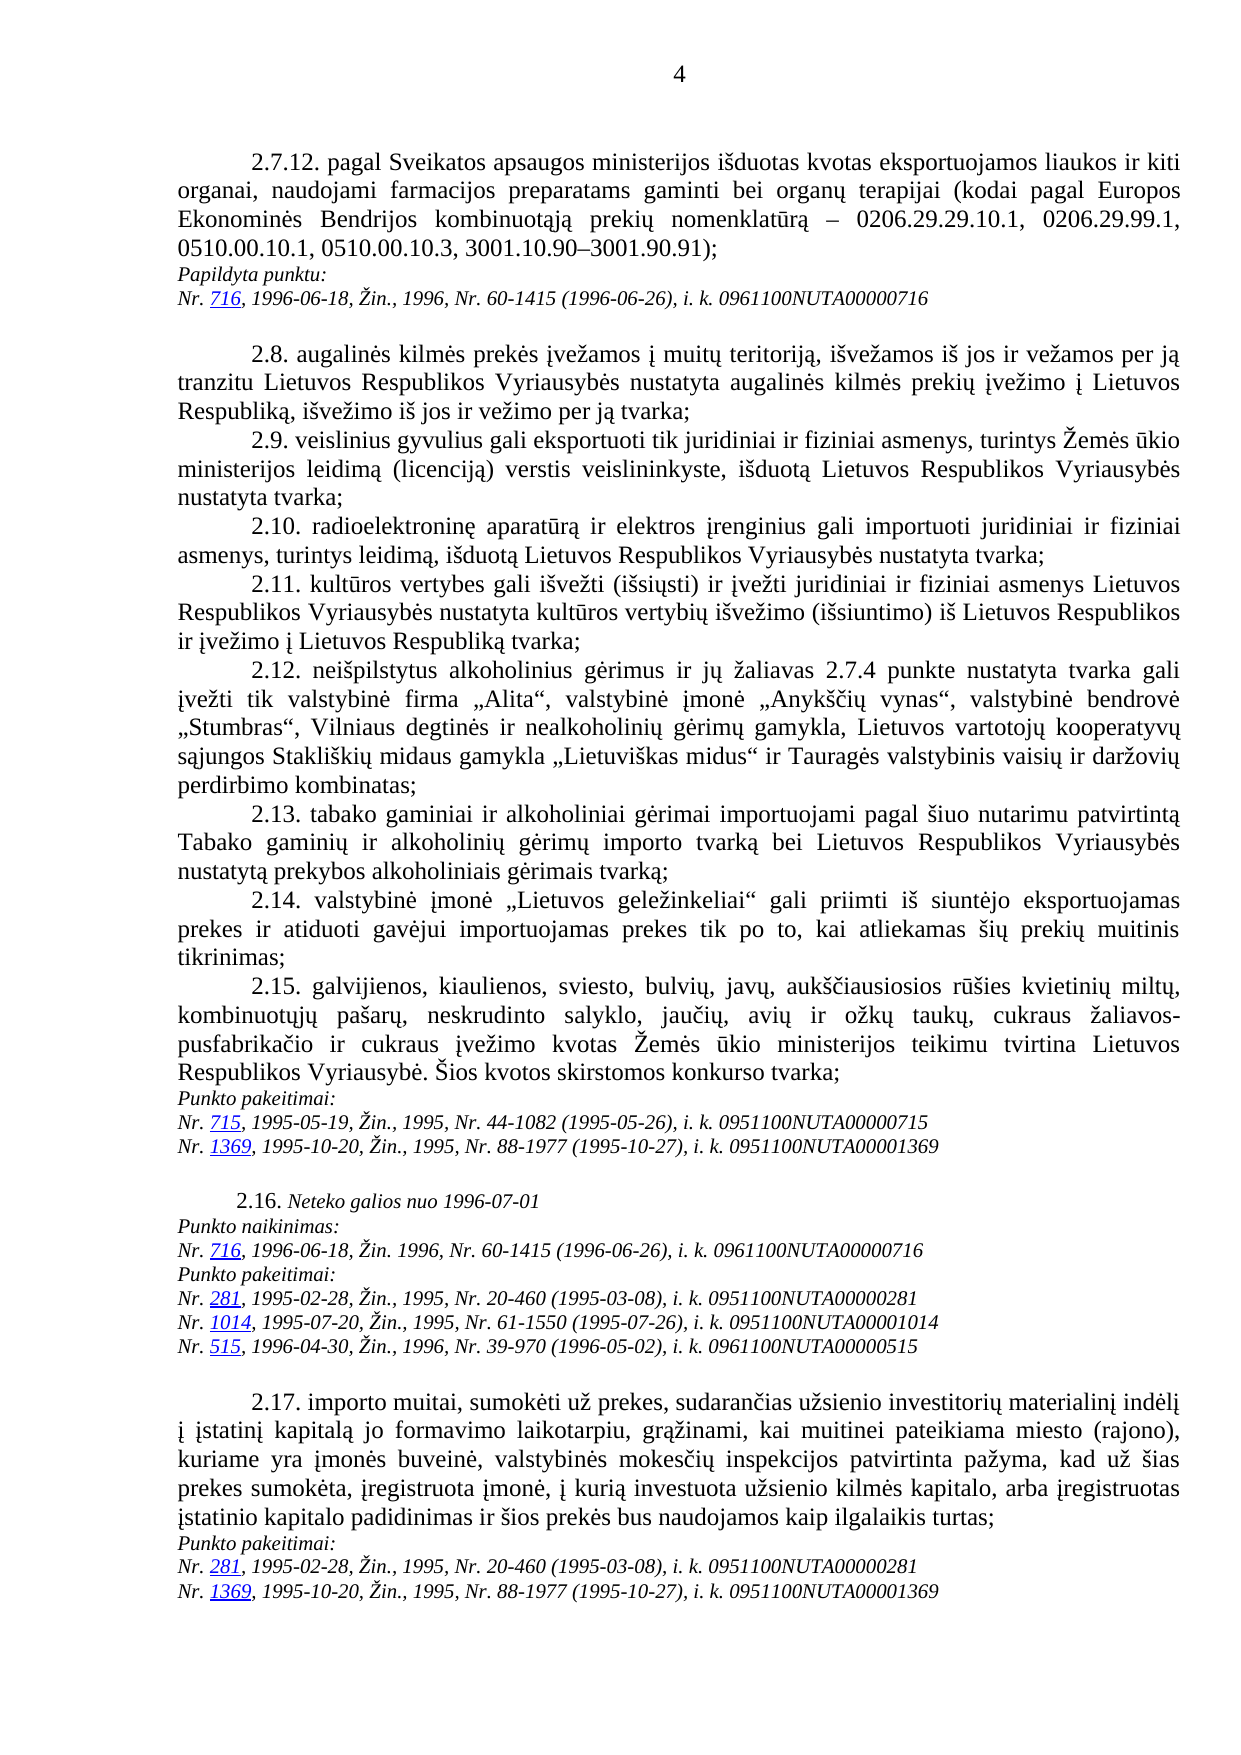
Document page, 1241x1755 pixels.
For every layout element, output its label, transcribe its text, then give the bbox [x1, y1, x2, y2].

text Nr. 1369, 1995-10-20, Žin., 1995, Nr. 88-1977 (1995-10-27), i. k. 0951100NUTA00001369 [177, 1134, 1181, 1158]
text 2.8. augalinės kilmės prekės įvežamos į muitų teritoriją, išvežamos iš jos ir vežamos per ją tranzitu Lietuvos Respublikos Vyriausybės nustatyta augalinės kilmės prekių įvežimo į Lietuvos Respubliką, išvežimo iš jos ir vežimo per ją tvarka; [177, 339, 1181, 425]
text 2.9. veislinius gyvulius gali eksportuoti tik juridiniai ir fiziniai asmenys, turintys Žemės ūkio ministerijos leidimą (licenciją) verstis veislininkyste, išduotą Lietuvos Respublikos Vyriausybės nustatyta tvarka; [177, 425, 1181, 511]
text Nr. 716, 1996-06-18, Žin., 1996, Nr. 60-1415 (1996-06-26), i. k. 0961100NUTA00000716 [177, 286, 1181, 310]
text 2.12. neišpilstytus alkoholinius gėrimus ir jų žaliavas 2.7.4 punkte nustatyta tvarka gali įvežti tik valstybinė firma „Alita“, valstybinė įmonė „Anykščių vynas“, valstybinė bendrovė „Stumbras“, Vilniaus degtinės ir nealkoholinių gėrimų gamykla, Lietuvos vartotojų kooperatyvų sąjungos Stakliškių midaus gamykla „Lietuviškas midus“ ir Tauragės valstybinis vaisių ir daržovių perdirbimo kombinatas; [177, 655, 1181, 799]
text 2.10. radioelektroninę aparatūrą ir elektros įrenginius gali importuoti juridiniai ir fiziniai asmenys, turintys leidimą, išduotą Lietuvos Respublikos Vyriausybės nustatyta tvarka; [177, 511, 1181, 569]
text Nr. 515, 1996-04-30, Žin., 1996, Nr. 39-970 (1996-05-02), i. k. 0961100NUTA00000515 [177, 1334, 1181, 1358]
text Nr. 281, 1995-02-28, Žin., 1995, Nr. 20-460 (1995-03-08), i. k. 0951100NUTA00000281 [177, 1554, 1181, 1578]
text Nr. 1014, 1995-07-20, Žin., 1995, Nr. 61-1550 (1995-07-26), i. k. 0951100NUTA00001014 [177, 1310, 1181, 1334]
text 2.13. tabako gaminiai ir alkoholiniai gėrimai importuojami pagal šiuo nutarimu patvirtintą Tabako gaminių ir alkoholinių gėrimų importo tvarką bei Lietuvos Respublikos Vyriausybės nustatytą prekybos alkoholiniais gėrimais tvarką; [177, 799, 1181, 885]
text 2.11. kultūros vertybes gali išvežti (išsiųsti) ir įvežti juridiniai ir fiziniai asmenys Lietuvos Respublikos Vyriausybės nustatyta kultūros vertybių išvežimo (išsiuntimo) iš Lietuvos Respublikos ir įvežimo į Lietuvos Respubliką tvarka; [177, 569, 1181, 655]
text Nr. 1369, 1995-10-20, Žin., 1995, Nr. 88-1977 (1995-10-27), i. k. 0951100NUTA00001369 [177, 1578, 1181, 1603]
text Punkto pakeitimai: [177, 1086, 1181, 1110]
text Papildyta punktu: [177, 262, 1181, 286]
text Nr. 715, 1995-05-19, Žin., 1995, Nr. 44-1082 (1995-05-26), i. k. 0951100NUTA00000715 [177, 1110, 1181, 1134]
text Nr. 716, 1996-06-18, Žin. 1996, Nr. 60-1415 (1996-06-26), i. k. 0961100NUTA00000716 [177, 1238, 1181, 1262]
text 2.16. Neteko galios nuo 1996-07-01 [177, 1187, 1181, 1213]
text 2.17. importo muitai, sumokėti už prekes, sudarančias užsienio investitorių materialinį indėlį į įstatinį kapitalą jo formavimo laikotarpiu, grąžinami, kai muitinei pateikiama miesto (rajono), kuriame yra įmonės buveinė, valstybinės mokesčių inspekcijos patvirtinta pažyma, kad už šias prekes sumokėta, įregistruota įmonė, į kurią investuota užsienio kilmės kapitalo, arba įregistruotas įstatinio kapitalo padidinimas ir šios prekės bus naudojamos kaip ilgalaikis turtas; [177, 1387, 1181, 1530]
text 2.14. valstybinė įmonė „Lietuvos geležinkeliai“ gali priimti iš siuntėjo eksportuojamas prekes ir atiduoti gavėjui importuojamas prekes tik po to, kai atliekamas šių prekių muitinis tikrinimas; [177, 885, 1181, 971]
text 2.15. galvijienos, kiaulienos, sviesto, bulvių, javų, aukščiausiosios rūšies kvietinių miltų, kombinuotųjų pašarų, neskrudinto salyklo, jaučių, avių ir ožkų taukų, cukraus žaliavos-pusfabrikačio ir cukraus įvežimo kvotas Žemės ūkio ministerijos teikimu tvirtina Lietuvos Respublikos Vyriausybė. Šios kvotos skirstomos konkurso tvarka; [177, 971, 1181, 1086]
text Punkto naikinimas: [177, 1213, 1181, 1238]
text Punkto pakeitimai: [177, 1262, 1181, 1286]
text Punkto pakeitimai: [177, 1530, 1181, 1554]
text 2.7.12. pagal Sveikatos apsaugos ministerijos išduotas kvotas eksportuojamos liaukos ir kiti organai, naudojami farmacijos preparatams gaminti bei organų terapijai (kodai pagal Europos Ekonominės Bendrijos kombinuotąją prekių nomenklatūrą – 0206.29.29.10.1, 0206.29.99.1, 0510.00.10.1, 0510.00.10.3, 3001.10.90–3001.90.91); [177, 147, 1181, 262]
text Nr. 281, 1995-02-28, Žin., 1995, Nr. 20-460 (1995-03-08), i. k. 0951100NUTA00000281 [177, 1286, 1181, 1310]
